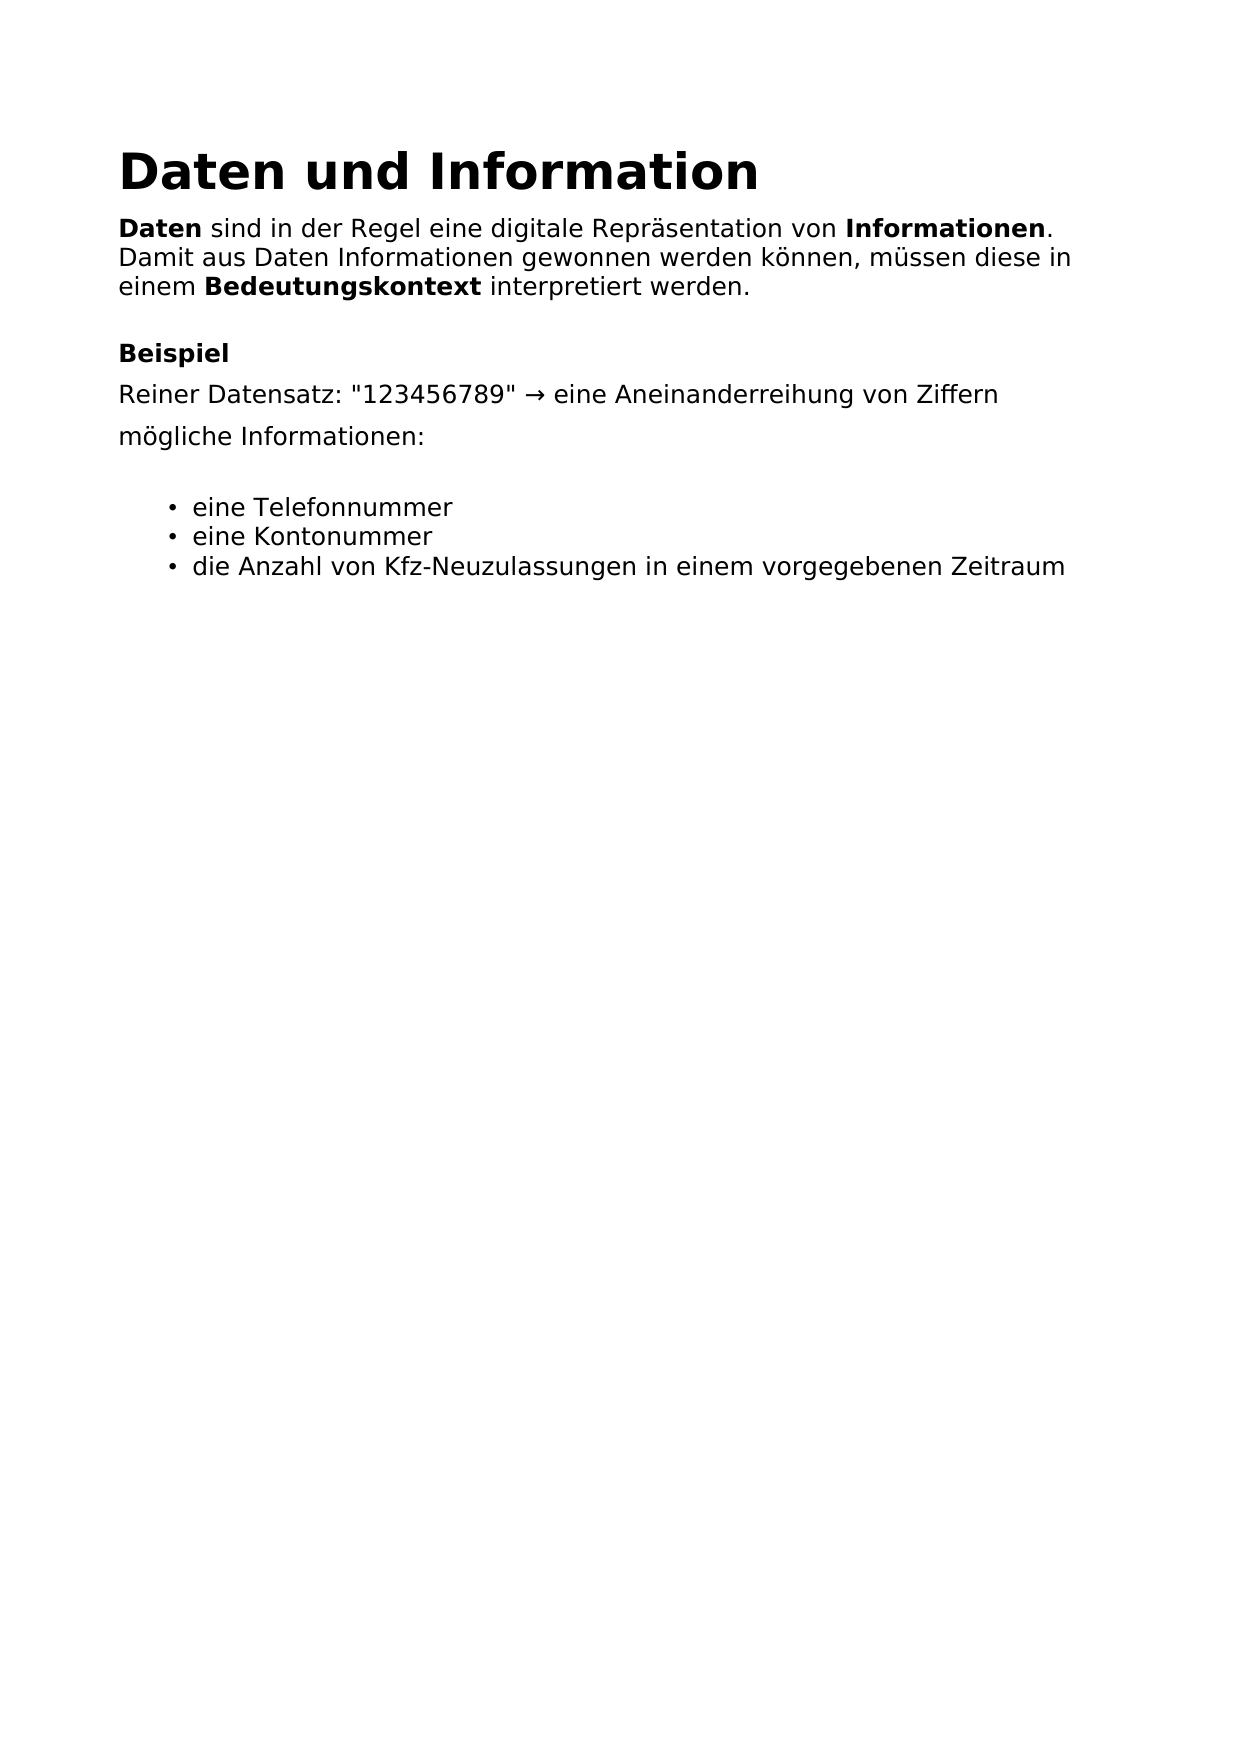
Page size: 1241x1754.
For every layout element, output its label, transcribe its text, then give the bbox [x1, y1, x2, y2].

text Reiner Datensatz: "123456789" → eine Aneinanderreihung von Ziffern [118, 381, 1122, 410]
text mögliche Informationen: [118, 422, 1122, 451]
text Daten sind in der Regel eine digitale Repräsentation von Informationen. Damit aus Daten Informationen gewonnen werden können, müssen diese in einem Bedeutungskontext interpretiert werden. [118, 214, 1122, 301]
list die Anzahl von Kfz-Neuzulassungen in einem vorgegebenen Zeitraum [177, 552, 1122, 581]
list eine Telefonnummer [177, 493, 1122, 522]
subtitle Beispiel [118, 339, 1122, 368]
list eine Kontonummer [177, 522, 1122, 552]
subtitle Daten und Information [118, 143, 1122, 201]
